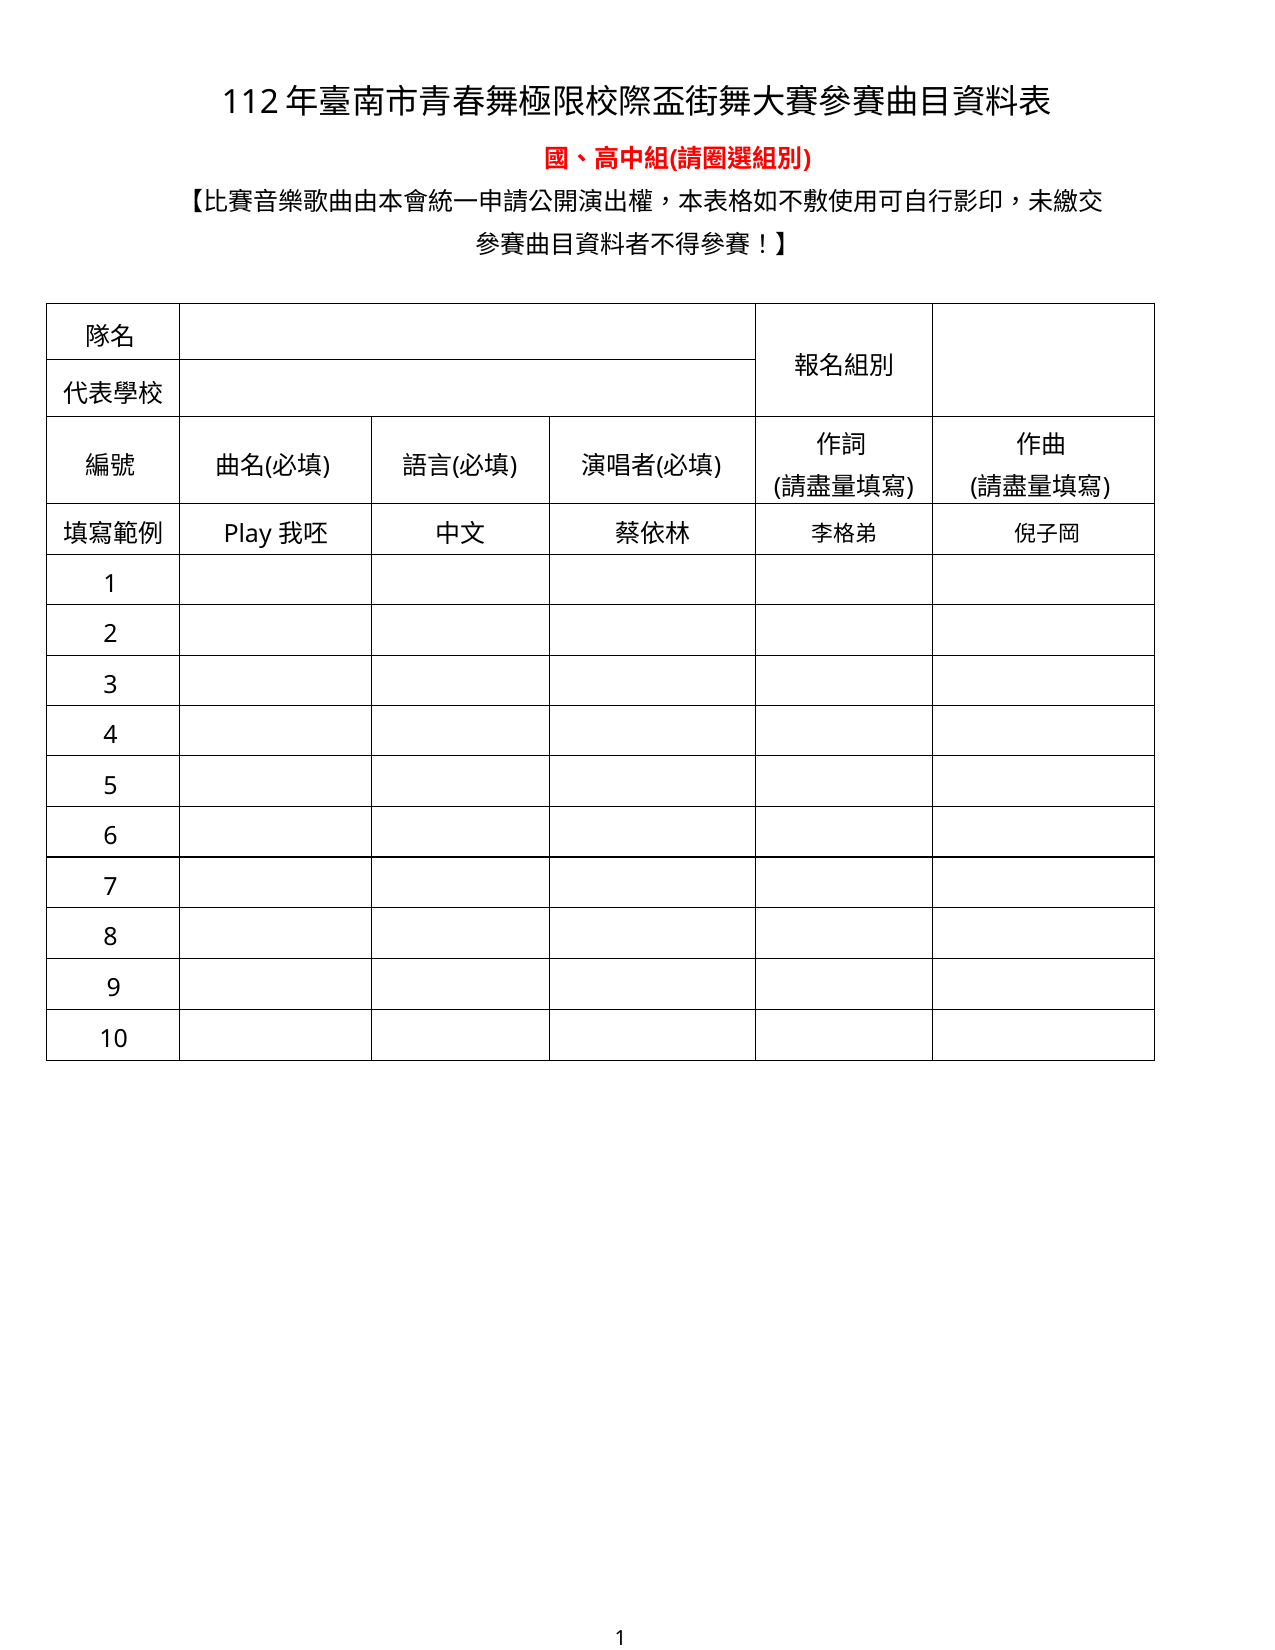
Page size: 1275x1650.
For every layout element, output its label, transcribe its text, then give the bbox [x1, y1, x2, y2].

table_cell 2 [47, 605, 179, 654]
table_cell 倪子岡 [933, 504, 1154, 553]
table_cell 中文 [372, 504, 549, 553]
table_cell [550, 858, 755, 907]
table_cell [180, 807, 371, 856]
table_cell 5 [47, 756, 179, 806]
table_cell [756, 756, 932, 806]
table_cell 6 [47, 807, 179, 856]
table_cell [180, 756, 371, 806]
table_cell [933, 756, 1154, 806]
table_cell [933, 858, 1154, 907]
table_cell [180, 908, 371, 958]
table_cell [180, 656, 371, 705]
table_cell [180, 959, 371, 1009]
table_cell [372, 756, 549, 806]
table_cell [180, 858, 371, 907]
table_cell [550, 908, 755, 958]
table_cell [933, 555, 1154, 604]
table_cell [372, 1010, 549, 1060]
table_cell [550, 959, 755, 1009]
table_cell [756, 908, 932, 958]
table_cell [756, 858, 932, 907]
table_cell [933, 1010, 1154, 1060]
table_cell 3 [47, 656, 179, 705]
table_header [180, 304, 755, 359]
table_cell [372, 605, 549, 654]
table_cell [933, 908, 1154, 958]
table_cell [180, 1010, 371, 1060]
table_cell 作曲 (請盡量填寫) [933, 417, 1154, 503]
table_cell 代表學校 [47, 360, 179, 416]
table_cell [756, 656, 932, 705]
table_cell 4 [47, 706, 179, 755]
table_cell 作詞 (請盡量填寫) [756, 417, 932, 503]
table_cell [372, 706, 549, 755]
table_cell 演唱者(必填) [550, 417, 755, 503]
text 112年臺南市青春舞極限校際盃街舞大賽參賽曲目資料表 [166, 75, 1114, 123]
table_cell [756, 807, 932, 856]
table_cell 李格弟 [756, 504, 932, 553]
table_header 報名組別 [756, 304, 932, 416]
table_cell [933, 807, 1154, 856]
table_cell [756, 706, 932, 755]
table_cell [933, 605, 1154, 654]
text 國、高中組(請圈選組別) [233, 135, 1114, 176]
table_header [933, 304, 1154, 416]
table_cell [372, 555, 549, 604]
table_cell 1 [47, 555, 179, 604]
table_cell [372, 908, 549, 958]
text 【比賽音樂歌曲由本會統一申請公開演出權，本表格如不敷使用可自行影印，未繳交參賽曲目資料者不得參賽！】 [166, 181, 1114, 261]
table_cell [933, 706, 1154, 755]
table_cell [550, 756, 755, 806]
table_cell 10 [47, 1010, 179, 1060]
table_cell 7 [47, 858, 179, 907]
table_cell Play 我呸 [180, 504, 371, 553]
table_cell [756, 605, 932, 654]
table_cell [180, 555, 371, 604]
table_cell [180, 605, 371, 654]
table_cell [550, 807, 755, 856]
table_cell 語言(必填) [372, 417, 549, 503]
table_cell [756, 555, 932, 604]
table_cell [933, 959, 1154, 1009]
table_cell [372, 807, 549, 856]
table_cell [372, 656, 549, 705]
table_cell 蔡依林 [550, 504, 755, 553]
table_cell [550, 605, 755, 654]
table_cell 曲名(必填) [180, 417, 371, 503]
table_header 隊名 [47, 304, 179, 359]
table_cell [180, 360, 755, 416]
table_cell 編號 [47, 417, 179, 503]
table_cell 9 [47, 959, 179, 1009]
table_cell [933, 656, 1154, 705]
table_cell [756, 1010, 932, 1060]
table_cell [550, 1010, 755, 1060]
table_cell 填寫範例 [47, 504, 179, 553]
table_cell [180, 706, 371, 755]
table_cell [756, 959, 932, 1009]
table_cell [550, 555, 755, 604]
table_cell [550, 656, 755, 705]
table_cell [372, 858, 549, 907]
table_cell 8 [47, 908, 179, 958]
table_cell [550, 706, 755, 755]
table_cell [372, 959, 549, 1009]
